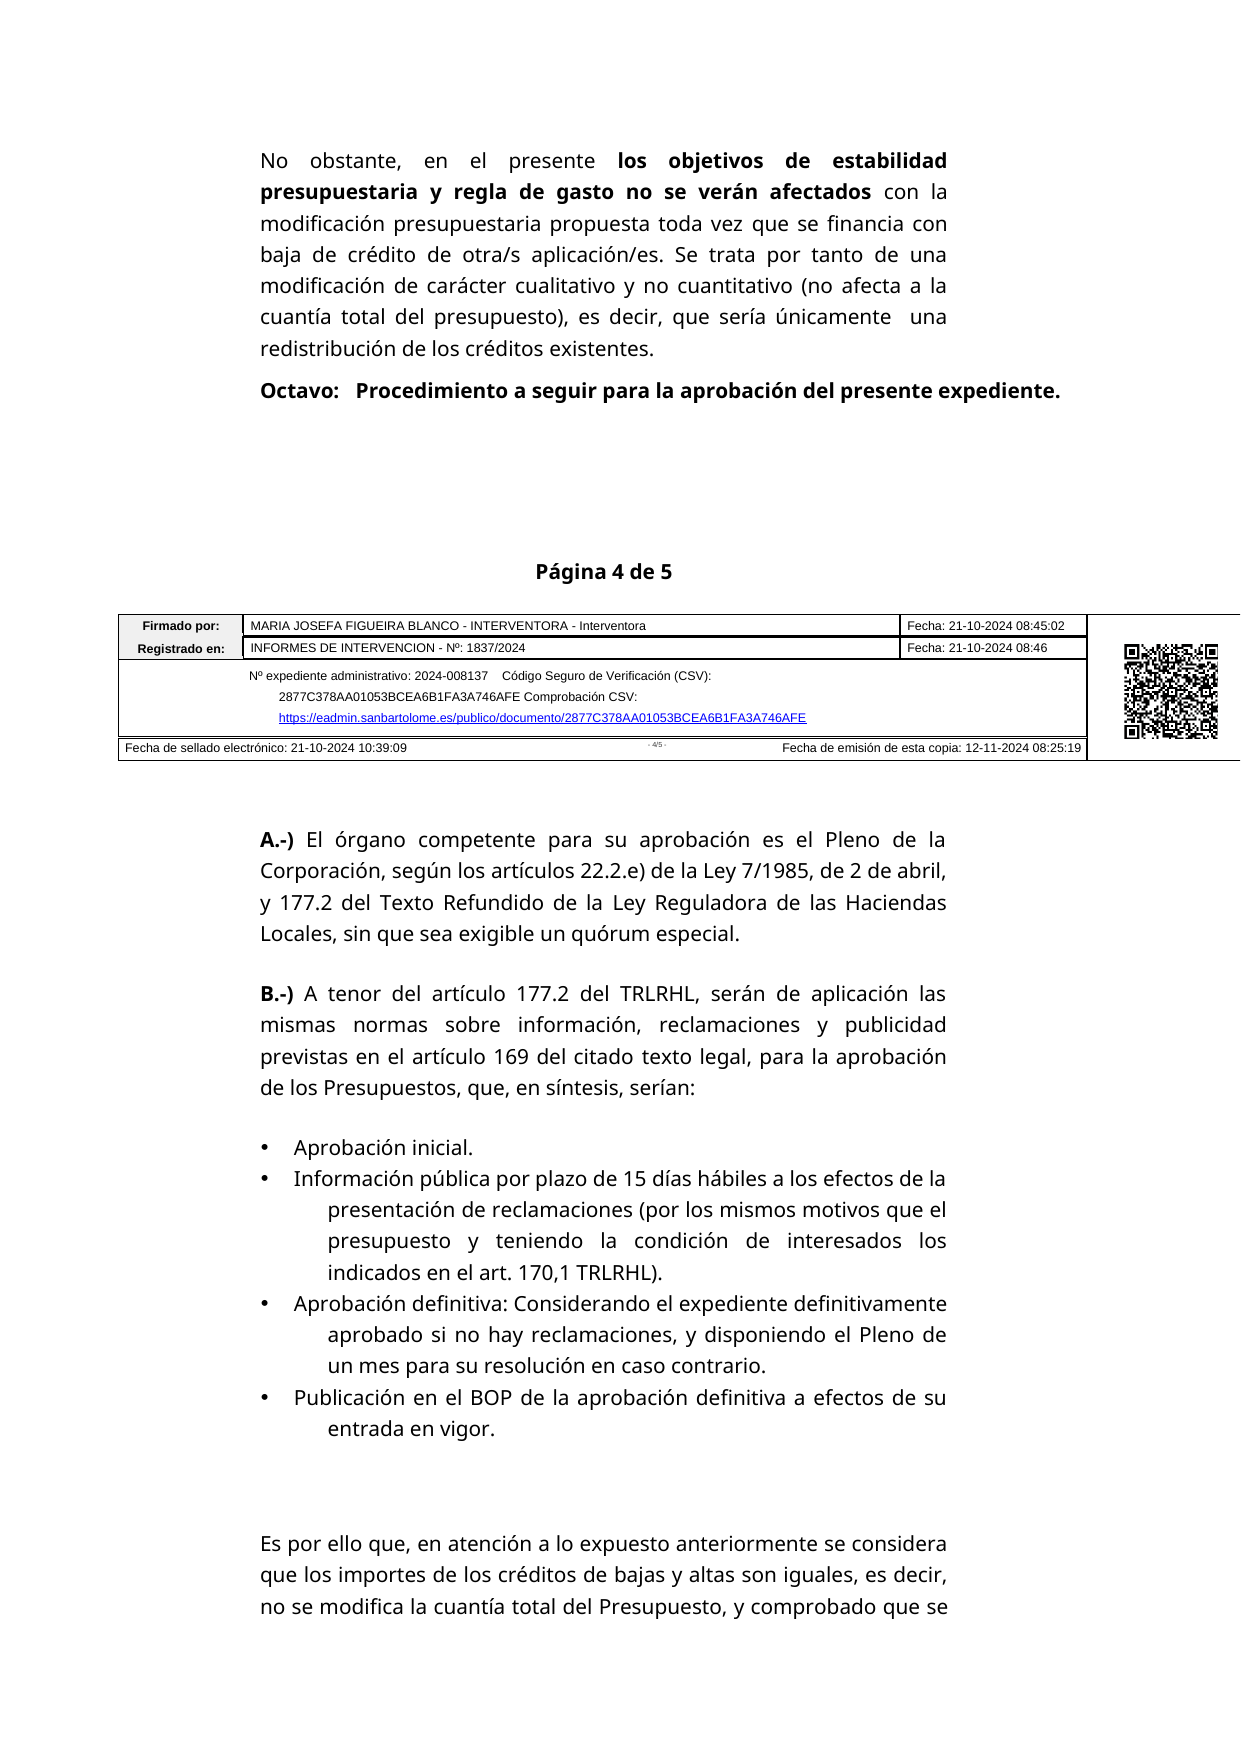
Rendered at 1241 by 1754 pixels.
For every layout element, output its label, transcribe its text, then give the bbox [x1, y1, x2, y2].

text Es por ello que, en atención a lo expuesto anteriormente se considera que los importes de los créditos de bajas y altas son iguales, es decir, no se modifica la cuantía total del Presupuesto, y comprobado que se [260, 1529, 949, 1620]
table_header Fecha: 21-10-2024 08:45:02 [901, 615, 1086, 635]
table_cell Nº expediente administrativo: 2024-008137 Código Seguro de Verificación (CSV): 2877C378AA01053BCEA6B1FA3A746AFE Comprobación CSV: https://eadmin.sanbartolome.es/publico/documento/2877C378AA01053BCEA6B1FA3A746AFE [119, 660, 1086, 736]
table_header [1088, 615, 1240, 760]
list Aprobación definitiva: Considerando el expediente definitivamente aprobado si no hay reclamaciones, y disponiendo el Pleno de un mes para su resolución en caso contrario. [261, 1289, 948, 1380]
text A.-) El órgano competente para su aprobación es el Pleno de la Corporación, según los artículos 22.2.e) de la Ley 7/1985, de 2 de abril, y 177.2 del Texto Refundido de la Ley Reguladora de las Haciendas Locales, sin que sea exigible un quórum especial. [260, 825, 947, 947]
list Publicación en el BOP de la aprobación definitiva a efectos de su entrada en vigor. [261, 1383, 948, 1442]
table_header MARIA JOSEFA FIGUEIRA BLANCO - INTERVENTORA - Interventora [244, 615, 899, 635]
table_cell Fecha de sellado electrónico: 21-10-2024 10:39:09 - 4/5 - Fecha de emisión de esta copia: 12-11-2024 08:25:19 [119, 739, 1086, 760]
table_cell Registrado en: [119, 640, 242, 656]
text No obstante, en el presente los objetivos de estabilidad presupuestaria y regla de gasto no se verán afectados con la modificación presupuestaria propuesta toda vez que se financia con baja de crédito de otra/s aplicación/es. Se trata por tanto de una modificación de carácter cualitativo y no cuantitativo (no afecta a la cuantía total del presupuesto), es decir, que sería únicamente una redistribución de los créditos existentes. [260, 146, 948, 362]
list Información pública por plazo de 15 días hábiles a los efectos de la presentación de reclamaciones (por los mismos motivos que el presupuesto y teniendo la condición de interesados los indicados en el art. 170,1 TRLRHL). [261, 1164, 947, 1286]
text Página 4 de 5 [306, 557, 901, 585]
table_header Firmado por: [119, 615, 242, 633]
text B.-) A tenor del artículo 177.2 del TRLRHL, serán de aplicación las mismas normas sobre información, reclamaciones y publicidad previstas en el artículo 169 del citado texto legal, para la aprobación de los Presupuestos, que, en síntesis, serían: [260, 979, 947, 1102]
list Aprobación inicial. [261, 1133, 1122, 1161]
table_cell INFORMES DE INTERVENCION - Nº: 1837/2024 [244, 638, 899, 658]
table_cell Fecha: 21-10-2024 08:46 [901, 638, 1086, 658]
text Octavo: Procedimiento a seguir para la aprobación del presente expediente. [260, 376, 1122, 404]
